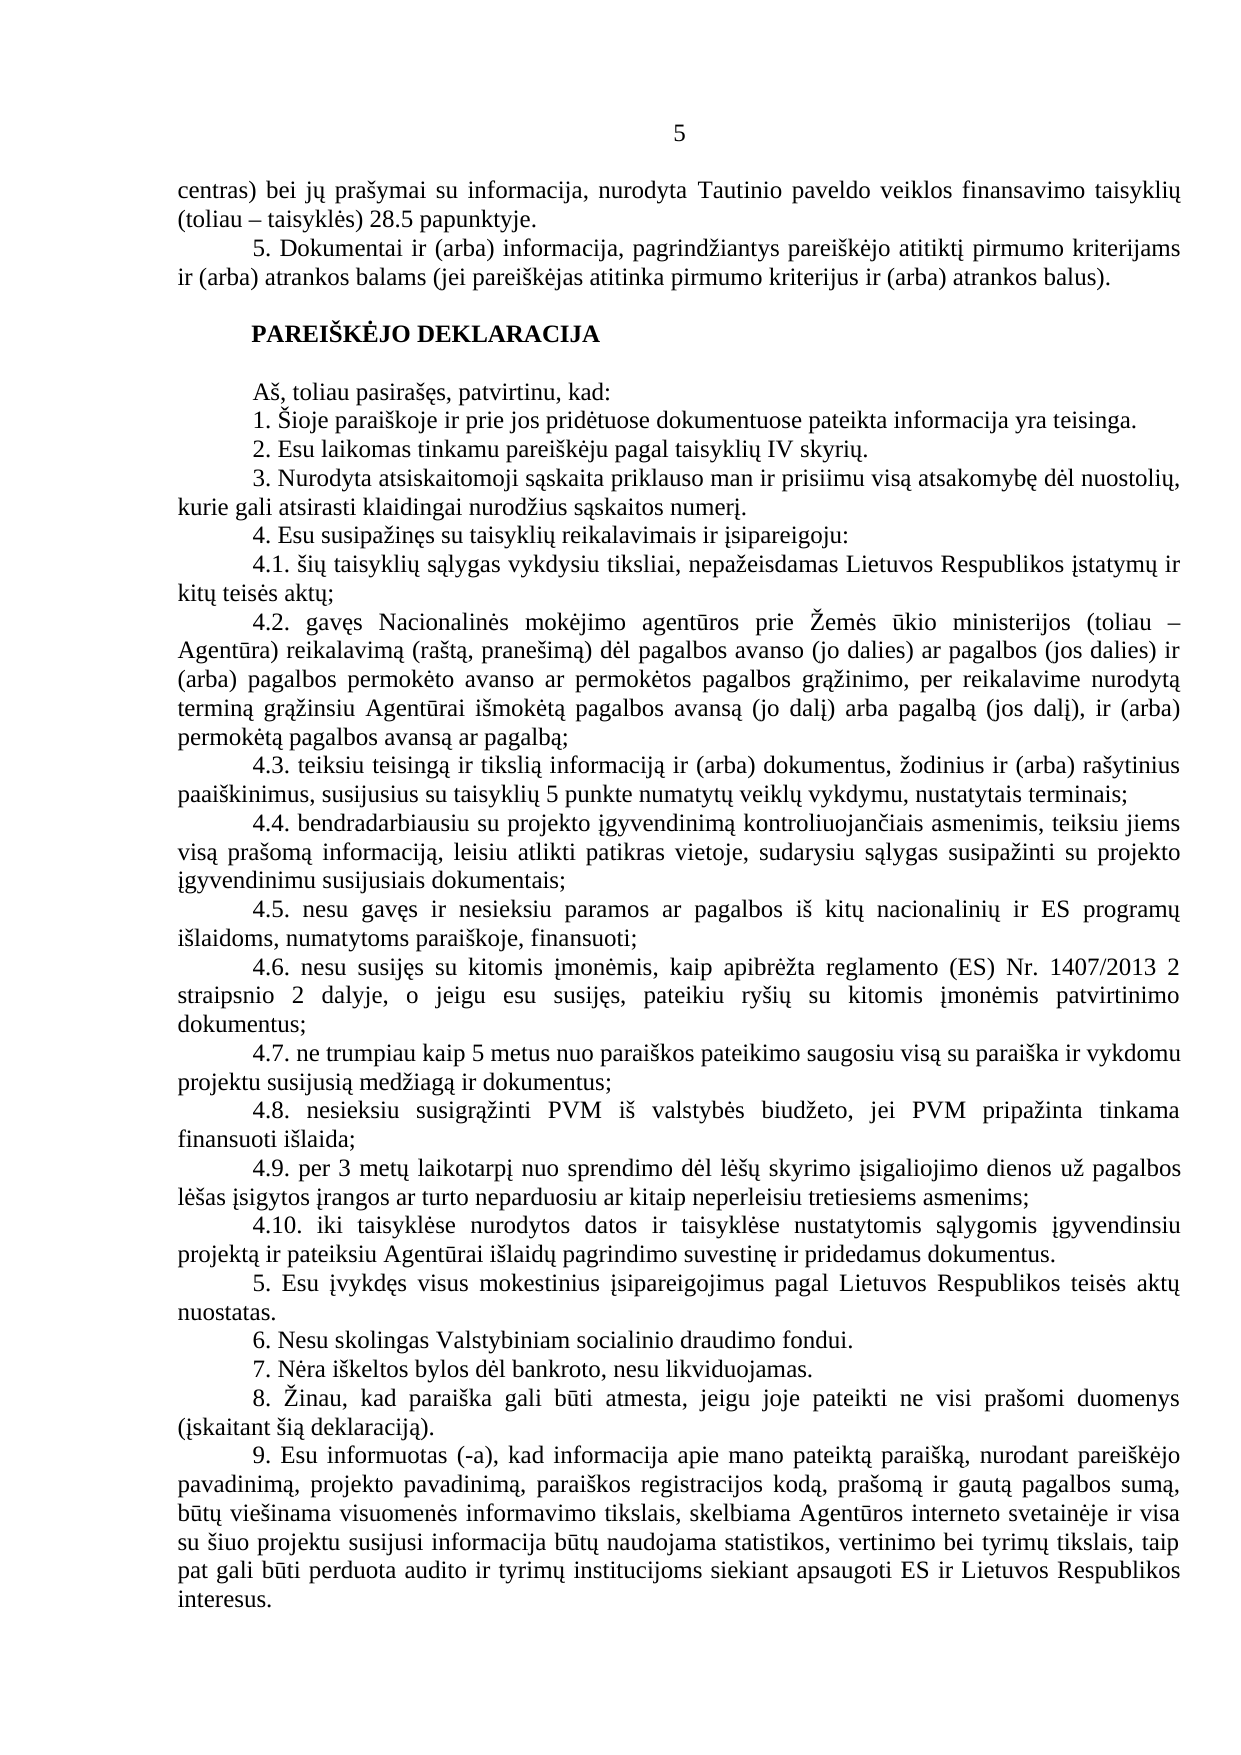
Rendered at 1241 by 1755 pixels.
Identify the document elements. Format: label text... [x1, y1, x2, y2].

text 4.9. per 3 metų laikotarpį nuo sprendimo dėl lėšų skyrimo įsigaliojimo dienos už pagalbos lėšas įsigytos įrangos ar turto neparduosiu ar kitaip neperleisiu tretiesiems asmenims; [177, 1153, 1181, 1211]
text 1. Šioje paraiškoje ir prie jos pridėtuose dokumentuose pateikta informacija yra teisinga. [177, 406, 1181, 434]
text 4.6. nesu susijęs su kitomis įmonėmis, kaip apibrėžta reglamento (ES) Nr. 1407/2013 2 straipsnio 2 dalyje, o jeigu esu susijęs, pateikiu ryšių su kitomis įmonėmis patvirtinimo dokumentus; [177, 952, 1181, 1038]
text 4.1. šių taisyklių sąlygas vykdysiu tiksliai, nepažeisdamas Lietuvos Respublikos įstatymų ir kitų teisės aktų; [177, 549, 1181, 607]
text 4.8. nesieksiu susigrąžinti PVM iš valstybės biudžeto, jei PVM pripažinta tinkama finansuoti išlaida; [177, 1096, 1181, 1153]
text 4.10. iki taisyklėse nurodytos datos ir taisyklėse nustatytomis sąlygomis įgyvendinsiu projektą ir pateiksiu Agentūrai išlaidų pagrindimo suvestinę ir pridedamus dokumentus. [177, 1211, 1181, 1268]
text 4.7. ne trumpiau kaip 5 metus nuo paraiškos pateikimo saugosiu visą su paraiška ir vykdomu projektu susijusią medžiagą ir dokumentus; [177, 1038, 1181, 1096]
text 8. Žinau, kad paraiška gali būti atmesta, jeigu joje pateikti ne visi prašomi duomenys (įskaitant šią deklaraciją). [177, 1383, 1181, 1441]
text 3. Nurodyta atsiskaitomoji sąskaita priklauso man ir prisiimu visą atsakomybę dėl nuostolių, kurie gali atsirasti klaidingai nurodžius sąskaitos numerį. [177, 463, 1181, 521]
text 4. Esu susipažinęs su taisyklių reikalavimais ir įsipareigoju: [177, 521, 1181, 549]
text 2. Esu laikomas tinkamu pareiškėju pagal taisyklių IV skyrių. [177, 434, 1181, 463]
text 4.5. nesu gavęs ir nesieksiu paramos ar pagalbos iš kitų nacionalinių ir ES programų išlaidoms, numatytoms paraiškoje, finansuoti; [177, 894, 1181, 952]
text PAREIŠKĖJO DEKLARACIJA [177, 319, 1181, 348]
text 5. Esu įvykdęs visus mokestinius įsipareigojimus pagal Lietuvos Respublikos teisės aktų nuostatas. [177, 1268, 1181, 1326]
text 5. Dokumentai ir (arba) informacija, pagrindžiantys pareiškėjo atitiktį pirmumo kriterijams ir (arba) atrankos balams (jei pareiškėjas atitinka pirmumo kriterijus ir (arba) atrankos balus). [177, 233, 1181, 291]
text 4.2. gavęs Nacionalinės mokėjimo agentūros prie Žemės ūkio ministerijos (toliau – Agentūra) reikalavimą (raštą, pranešimą) dėl pagalbos avanso (jo dalies) ar pagalbos (jos dalies) ir (arba) pagalbos permokėto avanso ar permokėtos pagalbos grąžinimo, per reikalavime nurodytą terminą grąžinsiu Agentūrai išmokėtą pagalbos avansą (jo dalį) arba pagalbą (jos dalį), ir (arba) permokėtą pagalbos avansą ar pagalbą; [177, 607, 1181, 751]
text 7. Nėra iškeltos bylos dėl bankroto, nesu likviduojamas. [177, 1354, 1181, 1383]
text 4.3. teiksiu teisingą ir tikslią informaciją ir (arba) dokumentus, žodinius ir (arba) rašytinius paaiškinimus, susijusius su taisyklių 5 punkte numatytų veiklų vykdymu, nustatytais terminais; [177, 751, 1181, 808]
text Aš, toliau pasirašęs, patvirtinu, kad: [177, 377, 1181, 406]
text 6. Nesu skolingas Valstybiniam socialinio draudimo fondui. [177, 1326, 1181, 1354]
text 9. Esu informuotas (-a), kad informacija apie mano pateiktą paraišką, nurodant pareiškėjo pavadinimą, projekto pavadinimą, paraiškos registracijos kodą, prašomą ir gautą pagalbos sumą, būtų viešinama visuomenės informavimo tikslais, skelbiama Agentūros interneto svetainėje ir visa su šiuo projektu susijusi informacija būtų naudojama statistikos, vertinimo bei tyrimų tikslais, taip pat gali būti perduota audito ir tyrimų institucijoms siekiant apsaugoti ES ir Lietuvos Respublikos interesus. [177, 1441, 1181, 1613]
text 4.4. bendradarbiausiu su projekto įgyvendinimą kontroliuojančiais asmenimis, teiksiu jiems visą prašomą informaciją, leisiu atlikti patikras vietoje, sudarysiu sąlygas susipažinti su projekto įgyvendinimu susijusiais dokumentais; [177, 808, 1181, 894]
text centras) bei jų prašymai su informacija, nurodyta Tautinio paveldo veiklos finansavimo taisyklių (toliau – taisyklės) 28.5 papunktyje. [177, 176, 1181, 233]
